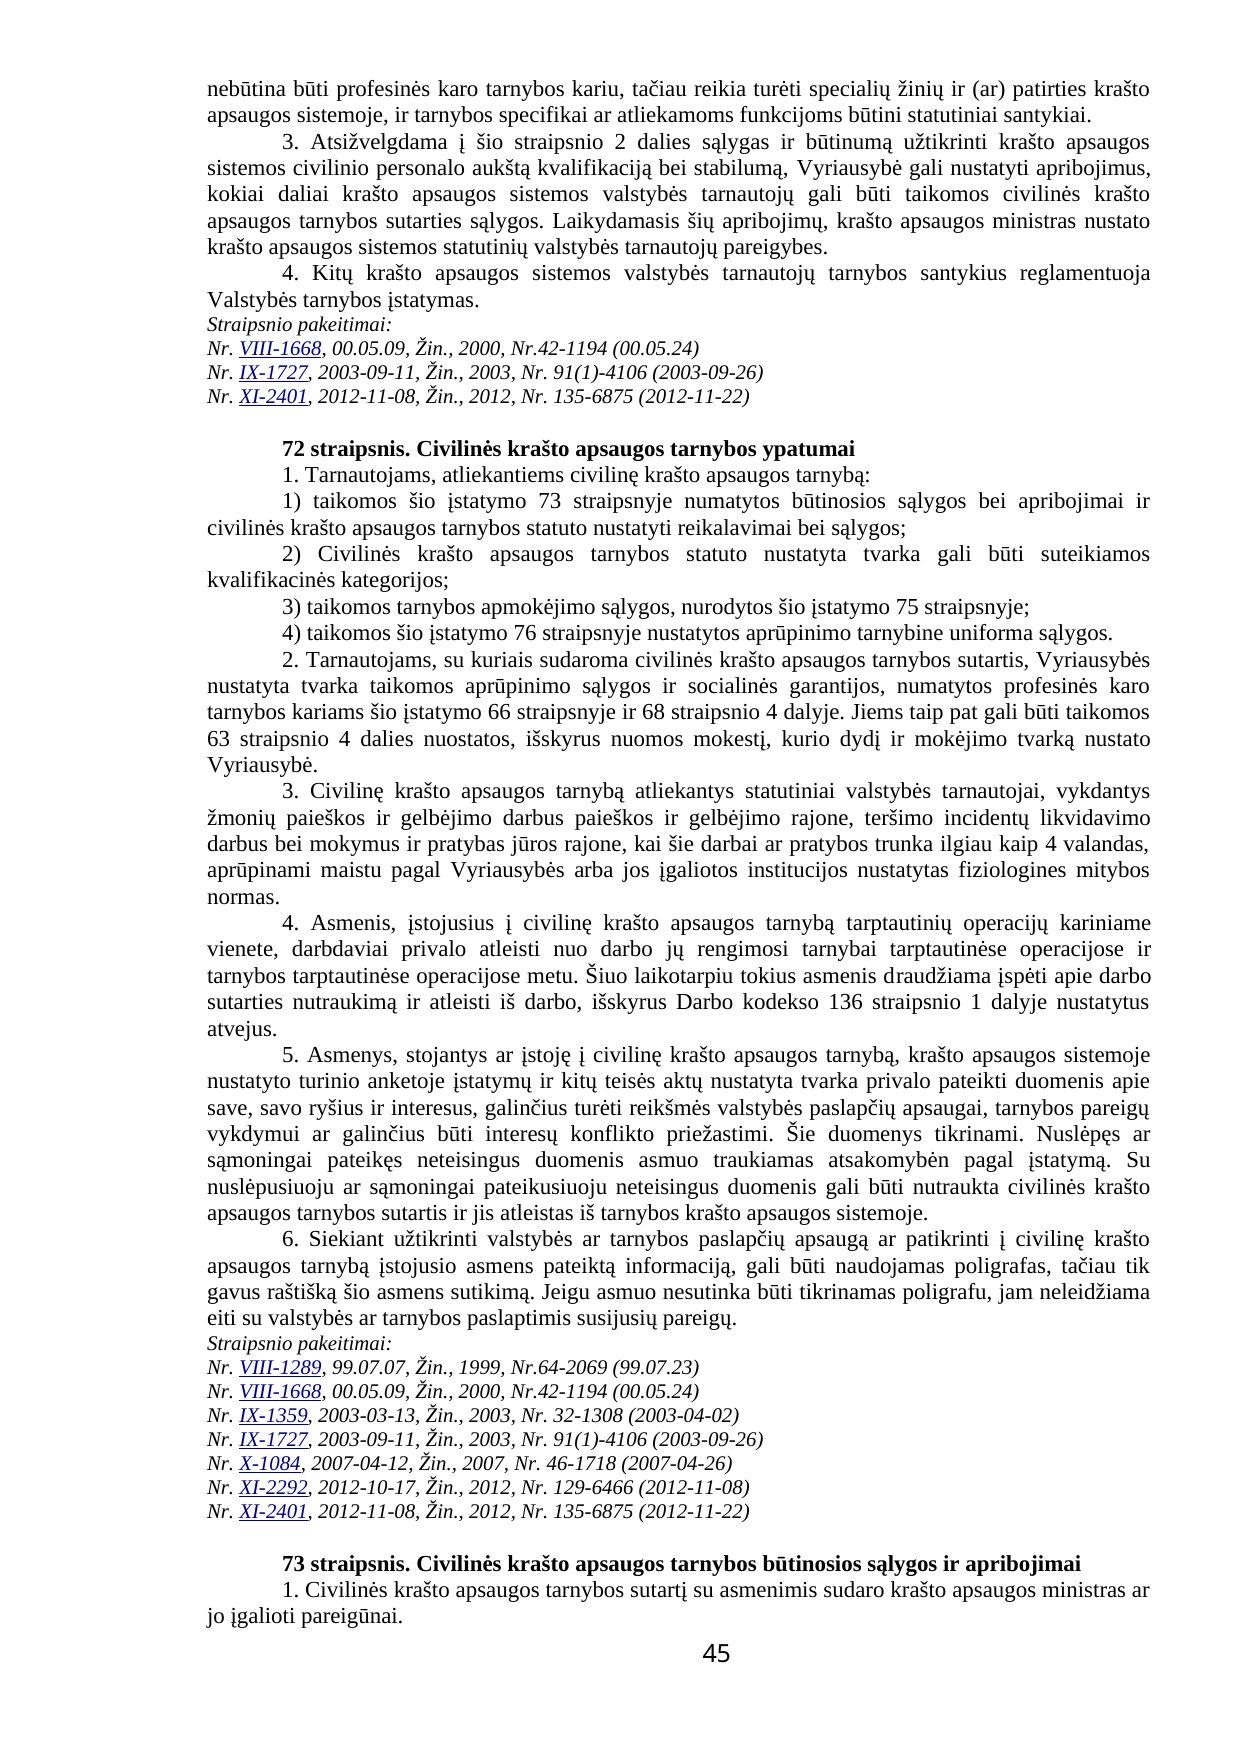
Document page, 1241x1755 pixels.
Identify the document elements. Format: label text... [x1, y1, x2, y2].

text Nr. XI-2401, 2012-11-08, Žin., 2012, Nr. 135-6875 (2012-11-22) [207, 384, 1152, 408]
text Straipsnio pakeitimai: [207, 1331, 1152, 1355]
text 4) taikomos šio įstatymo 76 straipsnyje nustatytos aprūpinimo tarnybine uniforma sąlygos. [207, 619, 1152, 646]
text 1) taikomos šio įstatymo 73 straipsnyje numatytos būtinosios sąlygos bei apribojimai ir civilinės krašto apsaugos tarnybos statuto nustatyti reikalavimai bei sąlygos; [207, 487, 1152, 540]
text 2) Civilinės krašto apsaugos tarnybos statuto nustatyta tvarka gali būti suteikiamos kvalifikacinės kategorijos; [207, 540, 1152, 593]
text 4. Asmenis, įstojusius į civilinę krašto apsaugos tarnybą tarptautinių operacijų kariniame vienete, darbdaviai privalo atleisti nuo darbo jų rengimosi tarnybai tarptautinėse operacijose ir tarnybos tarptautinėse operacijose metu. Šiuo laikotarpiu tokius asmenis draudžiama įspėti apie darbo sutarties nutraukimą ir atleisti iš darbo, išskyrus Darbo kodekso 136 straipsnio 1 dalyje nustatytus atvejus. [207, 909, 1152, 1041]
text 3) taikomos tarnybos apmokėjimo sąlygos, nurodytos šio įstatymo 75 straipsnyje; [207, 593, 1152, 619]
text Nr. VIII-1668, 00.05.09, Žin., 2000, Nr.42-1194 (00.05.24) [207, 1379, 1152, 1403]
text 3. Civilinę krašto apsaugos tarnybą atliekantys statutiniai valstybės tarnautojai, vykdantys žmonių paieškos ir gelbėjimo darbus paieškos ir gelbėjimo rajone, teršimo incidentų likvidavimo darbus bei mokymus ir pratybas jūros rajone, kai šie darbai ar pratybos trunka ilgiau kaip 4 valandas, aprūpinami maistu pagal Vyriausybės arba jos įgaliotos institucijos nustatytas fiziologines mitybos normas. [207, 777, 1152, 909]
text 2. Tarnautojams, su kuriais sudaroma civilinės krašto apsaugos tarnybos sutartis, Vyriausybės nustatyta tvarka taikomos aprūpinimo sąlygos ir socialinės garantijos, numatytos profesinės karo tarnybos kariams šio įstatymo 66 straipsnyje ir 68 straipsnio 4 dalyje. Jiems taip pat gali būti taikomos 63 straipsnio 4 dalies nuostatos, išskyrus nuomos mokestį, kurio dydį ir mokėjimo tvarką nustato Vyriausybė. [207, 646, 1152, 777]
text 6. Siekiant užtikrinti valstybės ar tarnybos paslapčių apsaugą ar patikrinti į civilinę krašto apsaugos tarnybą įstojusio asmens pateiktą informaciją, gali būti naudojamas poligrafas, tačiau tik gavus raštišką šio asmens sutikimą. Jeigu asmuo nesutinka būti tikrinamas poligrafu, jam neleidžiama eiti su valstybės ar tarnybos paslaptimis susijusių pareigų. [207, 1225, 1152, 1331]
text Nr. X-1084, 2007-04-12, Žin., 2007, Nr. 46-1718 (2007-04-26) [207, 1451, 1152, 1475]
text Nr. IX-1727, 2003-09-11, Žin., 2003, Nr. 91(1)-4106 (2003-09-26) [207, 1427, 1152, 1451]
text Nr. XI-2292, 2012-10-17, Žin., 2012, Nr. 129-6466 (2012-11-08) [207, 1475, 1152, 1499]
text 5. Asmenys, stojantys ar įstoję į civilinę krašto apsaugos tarnybą, krašto apsaugos sistemoje nustatyto turinio anketoje įstatymų ir kitų teisės aktų nustatyta tvarka privalo pateikti duomenis apie save, savo ryšius ir interesus, galinčius turėti reikšmės valstybės paslapčių apsaugai, tarnybos pareigų vykdymui ar galinčius būti interesų konflikto priežastimi. Šie duomenys tikrinami. Nuslėpęs ar sąmoningai pateikęs neteisingus duomenis asmuo traukiamas atsakomybėn pagal įstatymą. Su nuslėpusiuoju ar sąmoningai pateikusiuoju neteisingus duomenis gali būti nutraukta civilinės krašto apsaugos tarnybos sutartis ir jis atleistas iš tarnybos krašto apsaugos sistemoje. [207, 1041, 1152, 1225]
text Nr. IX-1359, 2003-03-13, Žin., 2003, Nr. 32-1308 (2003-04-02) [207, 1403, 1152, 1427]
text Nr. VIII-1668, 00.05.09, Žin., 2000, Nr.42-1194 (00.05.24) [207, 336, 1152, 360]
text 4. Kitų krašto apsaugos sistemos valstybės tarnautojų tarnybos santykius reglamentuoja Valstybės tarnybos įstatymas. [207, 259, 1152, 312]
text 1. Civilinės krašto apsaugos tarnybos sutartį su asmenimis sudaro krašto apsaugos ministras ar jo įgalioti pareigūnai. [207, 1576, 1152, 1629]
text nebūtina būti profesinės karo tarnybos kariu, tačiau reikia turėti specialių žinių ir (ar) patirties krašto apsaugos sistemoje, ir tarnybos specifikai ar atliekamoms funkcijoms būtini statutiniai santykiai. [207, 75, 1152, 128]
text 73 straipsnis. Civilinės krašto apsaugos tarnybos būtinosios sąlygos ir apribojimai [282, 1550, 1152, 1576]
text Nr. XI-2401, 2012-11-08, Žin., 2012, Nr. 135-6875 (2012-11-22) [207, 1499, 1152, 1523]
text 3. Atsižvelgdama į šio straipsnio 2 dalies sąlygas ir būtinumą užtikrinti krašto apsaugos sistemos civilinio personalo aukštą kvalifikaciją bei stabilumą, Vyriausybė gali nustatyti apribojimus, kokiai daliai krašto apsaugos sistemos valstybės tarnautojų gali būti taikomos civilinės krašto apsaugos tarnybos sutarties sąlygos. Laikydamasis šių apribojimų, krašto apsaugos ministras nustato krašto apsaugos sistemos statutinių valstybės tarnautojų pareigybes. [207, 128, 1152, 259]
text 72 straipsnis. Civilinės krašto apsaugos tarnybos ypatumai [207, 435, 1152, 461]
text Straipsnio pakeitimai: [207, 312, 1152, 336]
text Nr. VIII-1289, 99.07.07, Žin., 1999, Nr.64-2069 (99.07.23) [207, 1355, 1152, 1379]
text 1. Tarnautojams, atliekantiems civilinę krašto apsaugos tarnybą: [207, 461, 1152, 487]
text Nr. IX-1727, 2003-09-11, Žin., 2003, Nr. 91(1)-4106 (2003-09-26) [207, 360, 1152, 384]
